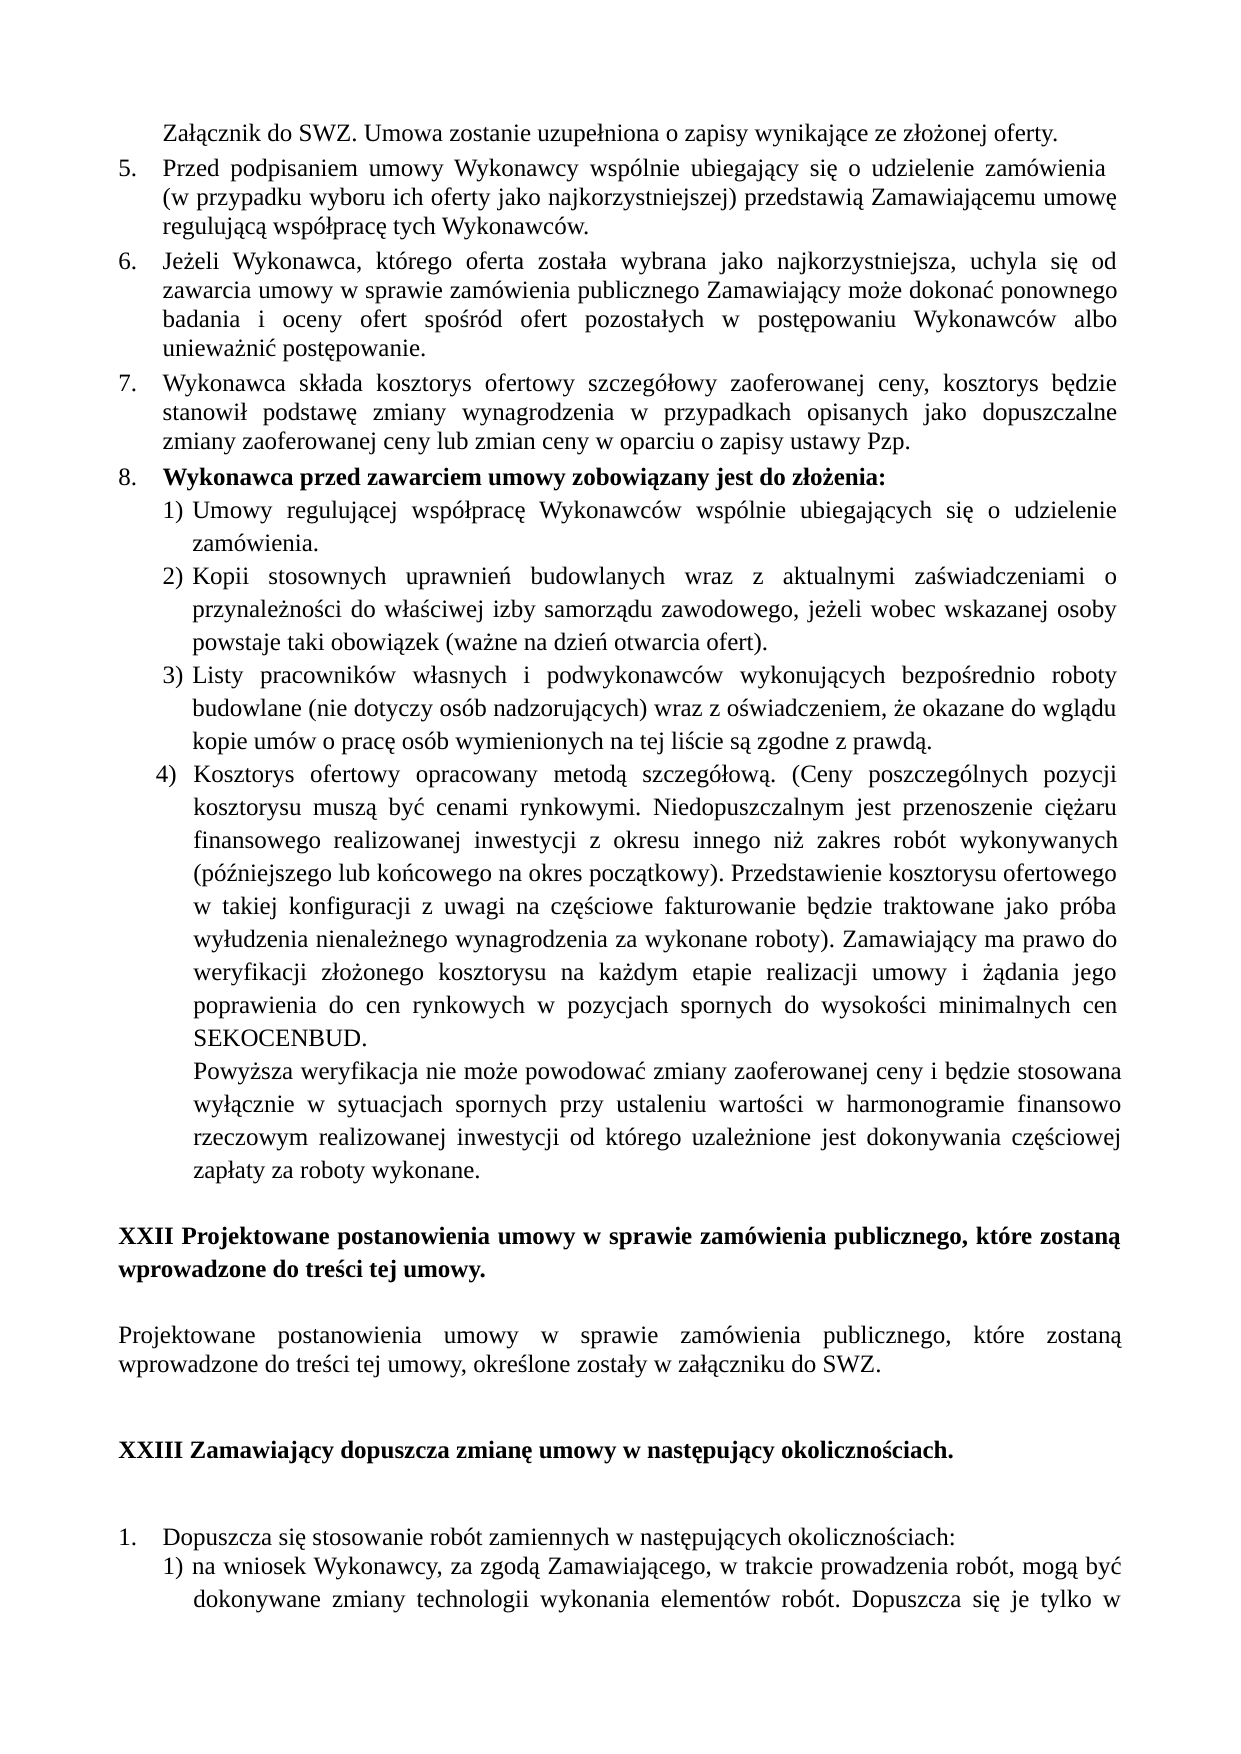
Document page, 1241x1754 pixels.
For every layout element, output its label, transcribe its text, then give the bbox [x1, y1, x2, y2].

list na wniosek Wykonawcy, za zgodą Zamawiającego, w trakcie prowadzenia robót, mogą być dokonywane zmiany technologii wykonania elementów robót. Dopuszcza się je tylko w [162, 1551, 1122, 1613]
list Wykonawca przed zawarciem umowy zobowiązany jest do złożenia: [118, 462, 1118, 490]
text Projektowane postanowienia umowy w sprawie zamówienia publicznego, które zostaną wprowadzone do treści tej umowy, określone zostały w załączniku do SWZ. [118, 1320, 1122, 1378]
list Załącznik do SWZ. Umowa zostanie uzupełniona o zapisy wynikające ze złożonej oferty. [118, 118, 1118, 147]
list Listy pracowników własnych i podwykonawców wykonujących bezpośrednio roboty budowlane (nie dotyczy osób nadzorujących) wraz z oświadczeniem, że okazane do wglądu kopie umów o pracę osób wymienionych na tej liście są zgodne z prawdą. [162, 660, 1118, 754]
list Przed podpisaniem umowy Wykonawcy wspólnie ubiegający się o udzielenie zamówienia (w przypadku wyboru ich oferty jako najkorzystniejszej) przedstawią Zamawiającemu umowę regulującą współpracę tych Wykonawców. [118, 153, 1118, 240]
text XXII Projektowane postanowienia umowy w sprawie zamówienia publicznego, które zostaną wprowadzone do treści tej umowy. [118, 1221, 1122, 1283]
list Jeżeli Wykonawca, którego oferta została wybrana jako najkorzystniejsza, uchyla się od zawarcia umowy w sprawie zamówienia publicznego Zamawiający może dokonać ponownego badania i oceny ofert spośród ofert pozostałych w postępowaniu Wykonawców albo unieważnić postępowanie. [118, 246, 1118, 362]
list Dopuszcza się stosowanie robót zamiennych w następujących okolicznościach: [118, 1522, 1122, 1551]
list Powyższa weryfikacja nie może powodować zmiany zaoferowanej ceny i będzie stosowana wyłącznie w sytuacjach spornych przy ustaleniu wartości w harmonogramie finansowo rzeczowym realizowanej inwestycji od którego uzależnione jest dokonywania częściowej zapłaty za roboty wykonane. [156, 1056, 1122, 1184]
list Kopii stosownych uprawnień budowlanych wraz z aktualnymi zaświadczeniami o przynależności do właściwej izby samorządu zawodowego, jeżeli wobec wskazanej osoby powstaje taki obowiązek (ważne na dzień otwarcia ofert). [162, 561, 1118, 656]
list Umowy regulującej współpracę Wykonawców wspólnie ubiegających się o udzielenie zamówienia. [162, 495, 1118, 556]
text XXIII Zamawiający dopuszcza zmianę umowy w następujący okolicznościach. [118, 1436, 1122, 1464]
list Wykonawca składa kosztorys ofertowy szczegółowy zaoferowanej ceny, kosztorys będzie stanowił podstawę zmiany wynagrodzenia w przypadkach opisanych jako dopuszczalne zmiany zaoferowanej ceny lub zmian ceny w oparciu o zapisy ustawy Pzp. [118, 368, 1118, 455]
list Kosztorys ofertowy opracowany metodą szczegółową. (Ceny poszczególnych pozycji kosztorysu muszą być cenami rynkowymi. Niedopuszczalnym jest przenoszenie ciężaru finansowego realizowanej inwestycji z okresu innego niż zakres robót wykonywanych (późniejszego lub końcowego na okres początkowy). Przedstawienie kosztorysu ofertowego w takiej konfiguracji z uwagi na częściowe fakturowanie będzie traktowane jako próba wyłudzenia nienależnego wynagrodzenia za wykonane roboty). Zamawiający ma prawo do weryfikacji złożonego kosztorysu na każdym etapie realizacji umowy i żądania jego poprawienia do cen rynkowych w pozycjach spornych do wysokości minimalnych cen SEKOCENBUD. [156, 759, 1118, 1052]
